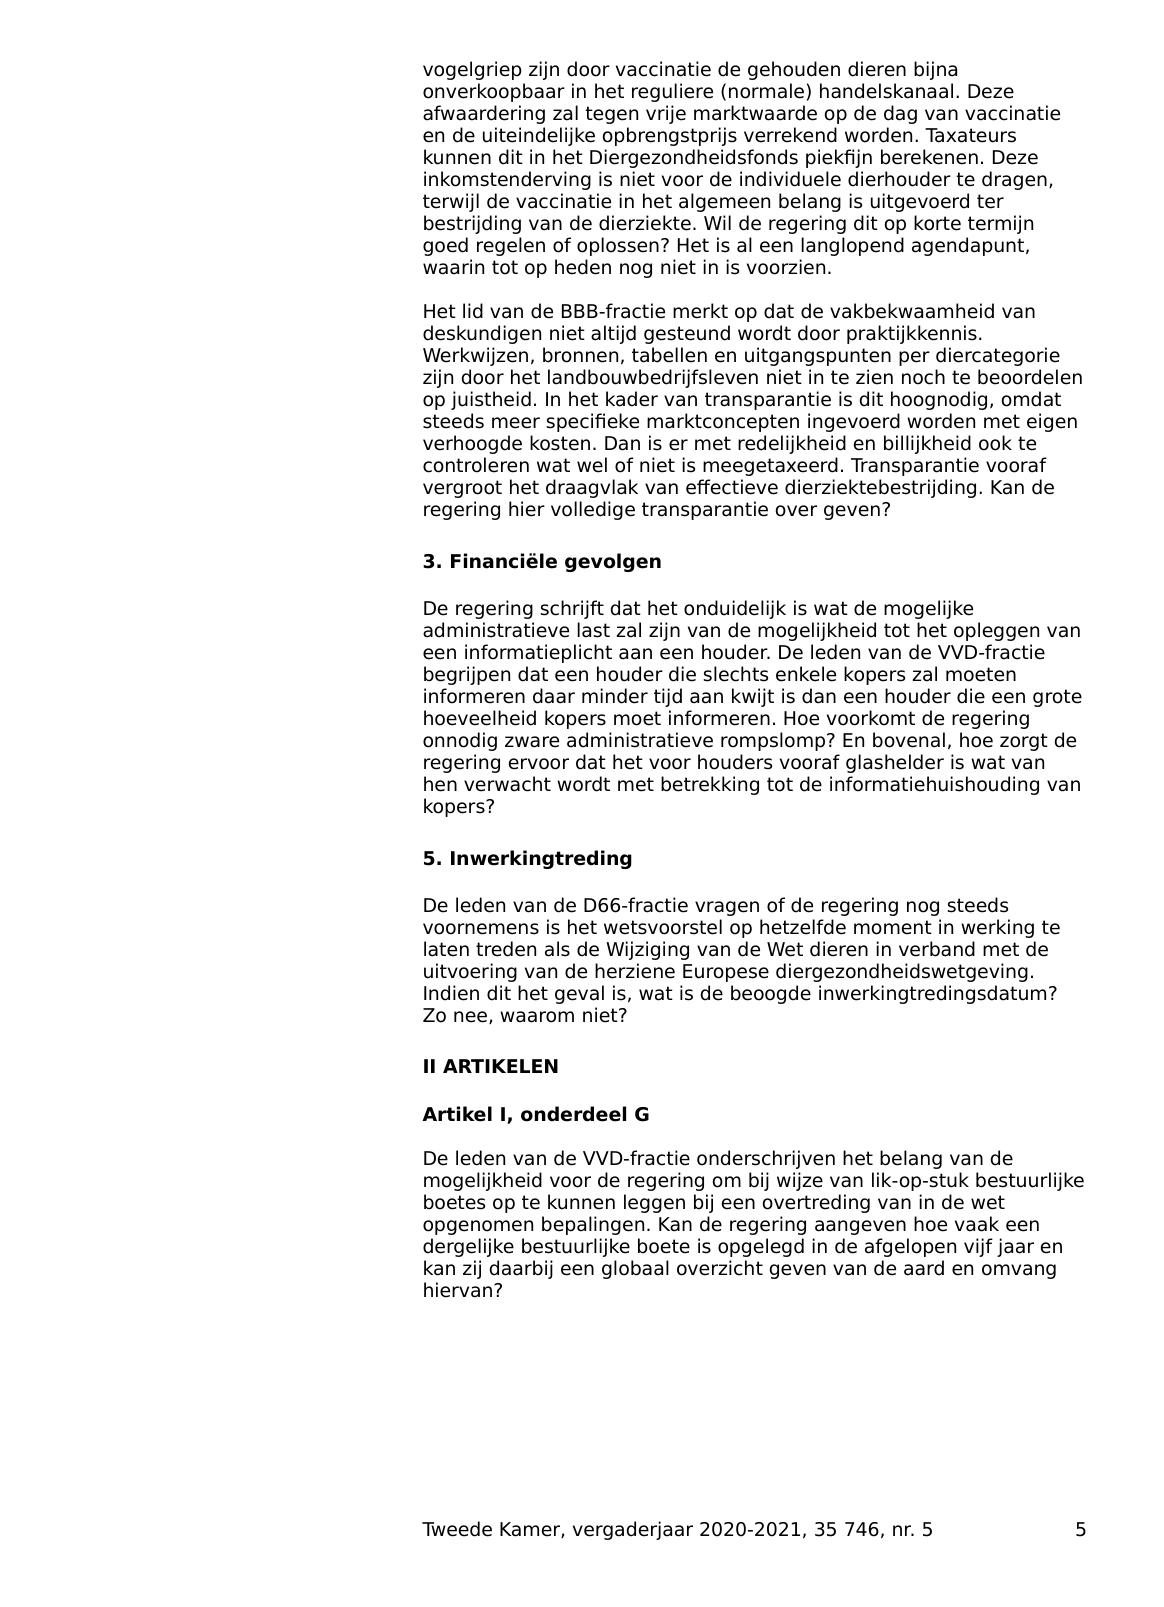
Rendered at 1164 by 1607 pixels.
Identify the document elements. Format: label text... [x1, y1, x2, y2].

subtitle II ARTIKELEN [422, 1056, 1087, 1078]
text Het lid van de BBB-fractie merkt op dat de vakbekwaamheid van deskundigen niet altijd gesteund wordt door praktijkkennis. Werkwijzen, bronnen, tabellen en uitgangspunten per diercategorie zijn door het landbouwbedrijfsleven niet in te zien noch te beoordelen op juistheid. In het kader van transparantie is dit hoognodig, omdat steeds meer specifieke marktconcepten ingevoerd worden met eigen verhoogde kosten. Dan is er met redelijkheid en billijkheid ook te controleren wat wel of niet is meegetaxeerd. Transparantie vooraf vergroot het draagvlak van effectieve dierziektebestrijding. Kan de regering hier volledige transparantie over geven? [422, 301, 1087, 521]
subtitle 3. Financiële gevolgen [422, 551, 1087, 573]
text vogelgriep zijn door vaccinatie de gehouden dieren bijna onverkoopbaar in het reguliere (normale) handelskanaal. Deze afwaardering zal tegen vrije marktwaarde op de dag van vaccinatie en de uiteindelijke opbrengstprijs verrekend worden. Taxateurs kunnen dit in het Diergezondheidsfonds piekfijn berekenen. Deze inkomstenderving is niet voor de individuele dierhouder te dragen, terwijl de vaccinatie in het algemeen belang is uitgevoerd ter bestrijding van de dierziekte. Wil de regering dit op korte termijn goed regelen of oplossen? Het is al een langlopend agendapunt, waarin tot op heden nog niet in is voorzien. [422, 59, 1087, 279]
text De regering schrijft dat het onduidelijk is wat de mogelijke administratieve last zal zijn van de mogelijkheid tot het opleggen van een informatieplicht aan een houder. De leden van de VVD-fractie begrijpen dat een houder die slechts enkele kopers zal moeten informeren daar minder tijd aan kwijt is dan een houder die een grote hoeveelheid kopers moet informeren. Hoe voorkomt de regering onnodig zware administratieve rompslomp? En bovenal, hoe zorgt de regering ervoor dat het voor houders vooraf glashelder is wat van hen verwacht wordt met betrekking tot de informatiehuishouding van kopers? [422, 598, 1087, 818]
subtitle 5. Inwerkingtreding [422, 848, 1087, 869]
subtitle Artikel I, onderdeel G [422, 1103, 1087, 1125]
text De leden van de VVD-fractie onderschrijven het belang van de mogelijkheid voor de regering om bij wijze van lik-op-stuk bestuurlijke boetes op te kunnen leggen bij een overtreding van in de wet opgenomen bepalingen. Kan de regering aangeven hoe vaak een dergelijke bestuurlijke boete is opgelegd in de afgelopen vijf jaar en kan zij daarbij een globaal overzicht geven van de aard en omvang hiervan? [422, 1148, 1087, 1301]
text De leden van de D66-fractie vragen of de regering nog steeds voornemens is het wetsvoorstel op hetzelfde moment in werking te laten treden als de Wijziging van de Wet dieren in verband met de uitvoering van de herziene Europese diergezondheidswetgeving. Indien dit het geval is, wat is de beoogde inwerkingtredingsdatum? Zo nee, waarom niet? [422, 894, 1087, 1026]
